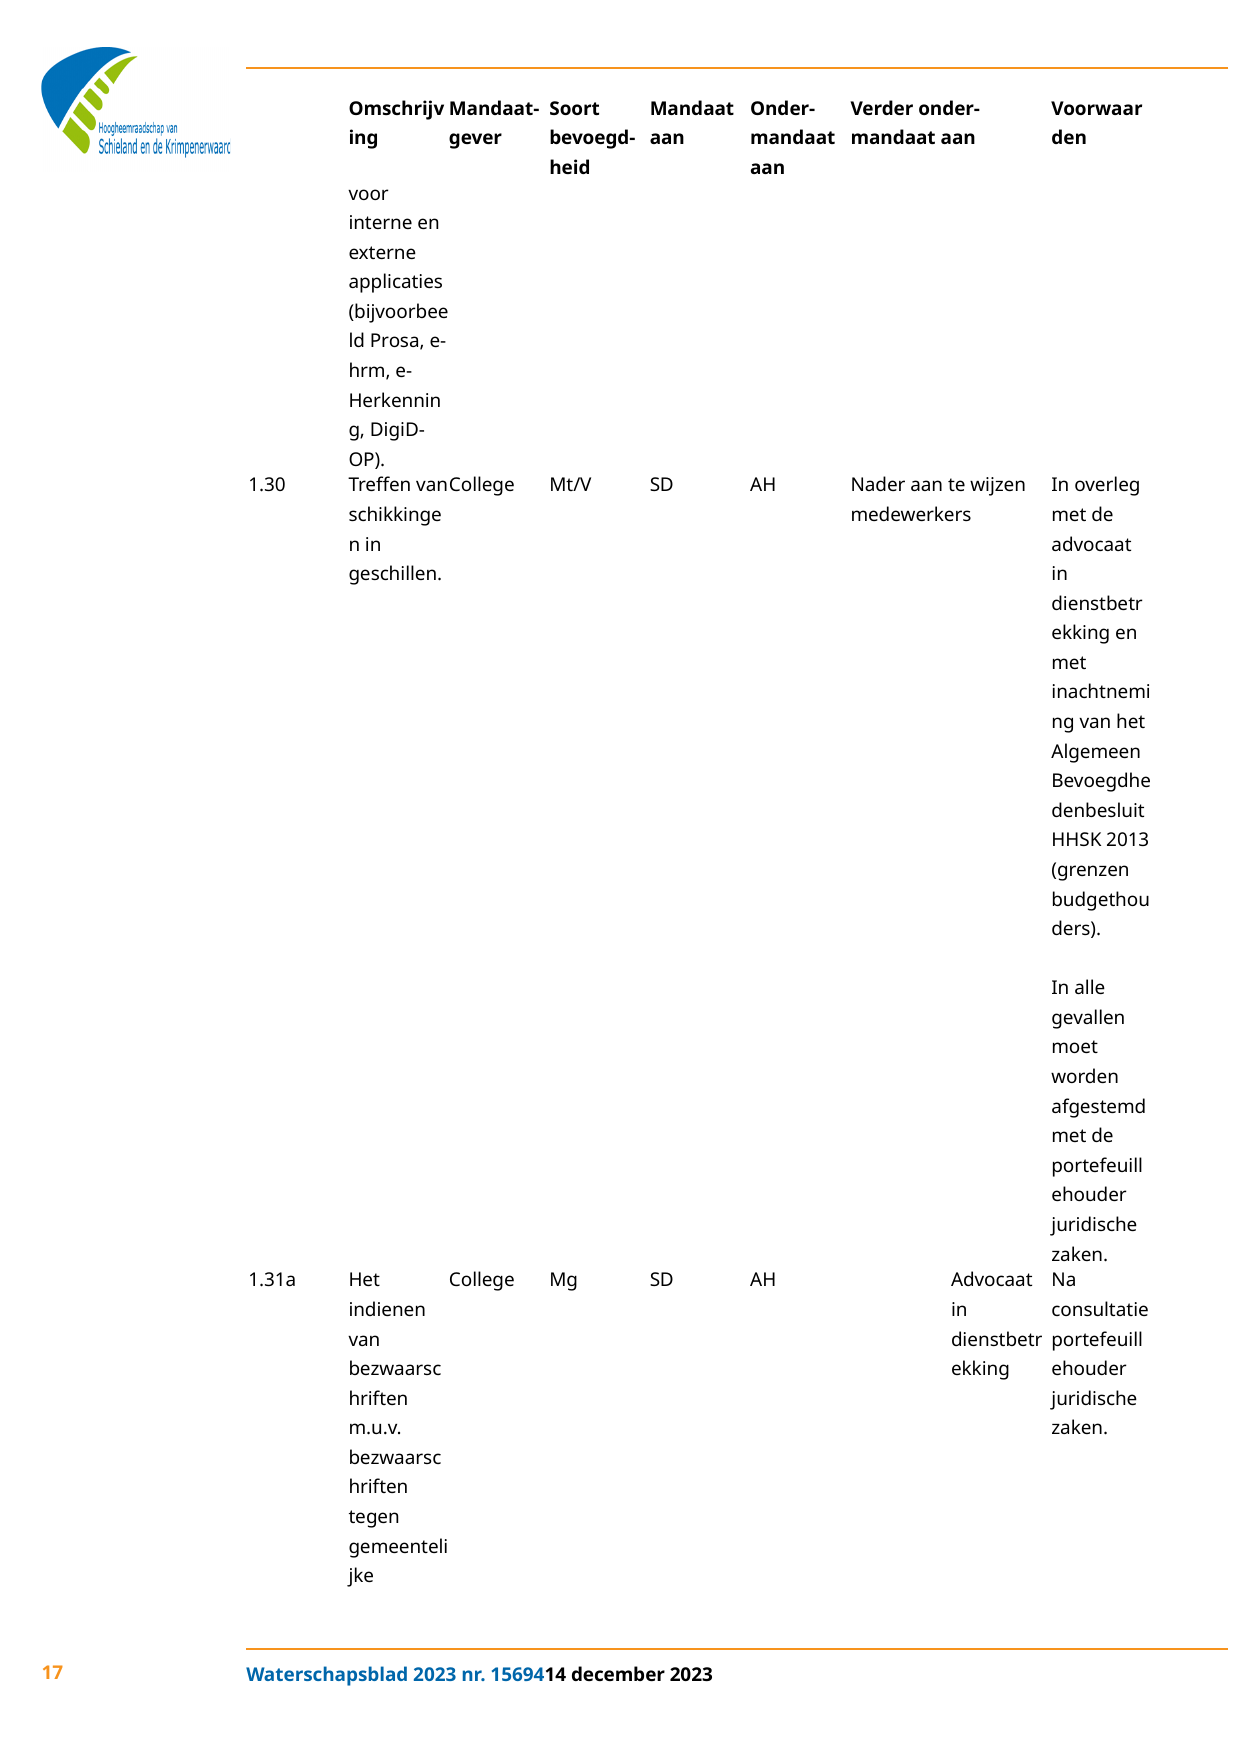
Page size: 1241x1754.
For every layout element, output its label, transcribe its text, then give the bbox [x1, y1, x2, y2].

table_cell 1.31a [248, 1267, 348, 1588]
table_cell College [449, 472, 549, 1267]
table_cell [750, 180, 850, 472]
table_cell AH [750, 472, 850, 1267]
table_header Onder- mandaat aan [750, 95, 850, 180]
table_cell [1051, 180, 1152, 472]
table_cell Mg [549, 1267, 649, 1588]
table_cell [248, 180, 348, 472]
table_cell Na consultatie portefeuillehouder juridische zaken. [1051, 1267, 1152, 1588]
table_cell Advocaat in dienstbetrekking [951, 1267, 1051, 1588]
table_header Mandaat-gever [449, 95, 549, 180]
table_header Soort bevoegd- heid [549, 95, 649, 180]
table_header Mandaat aan [650, 95, 750, 180]
table_header Verder onder- mandaat aan [850, 95, 1051, 180]
table_cell SD [650, 472, 750, 1267]
table_header Voorwaarden [1051, 95, 1152, 180]
table_cell [449, 180, 549, 472]
table_cell Treffen van schikkingen in geschillen. [348, 472, 449, 1267]
table_cell Mt/V [549, 472, 649, 1267]
picture [41, 47, 231, 172]
table_cell In overleg met de advocaat in dienstbetrekking en met inachtneming van het Algemeen Bevoegdhedenbesluit HHSK 2013 (grenzen budgethouders). In alle gevallen moet worden afgestemd met de portefeuillehouder juridische zaken. [1051, 472, 1152, 1267]
table_cell 1.30 [248, 472, 348, 1267]
table_header Omschrijving [348, 95, 449, 180]
table_cell College [449, 1267, 549, 1588]
table_cell voor interne en externe applicaties (bijvoorbeeld Prosa, e-hrm, e-Herkenning, DigiD-OP). [348, 180, 449, 472]
table_cell Het indienen van bezwaarschriften m.u.v. bezwaarschriften tegen gemeentelijke [348, 1267, 449, 1588]
table_cell SD [650, 1267, 750, 1588]
table_cell AH [750, 1267, 951, 1588]
table_cell [650, 180, 750, 472]
table_cell Nader aan te wijzen medewerkers [850, 472, 1051, 1267]
table_cell [850, 180, 1051, 472]
table_header [248, 95, 348, 180]
table_cell [549, 180, 649, 472]
